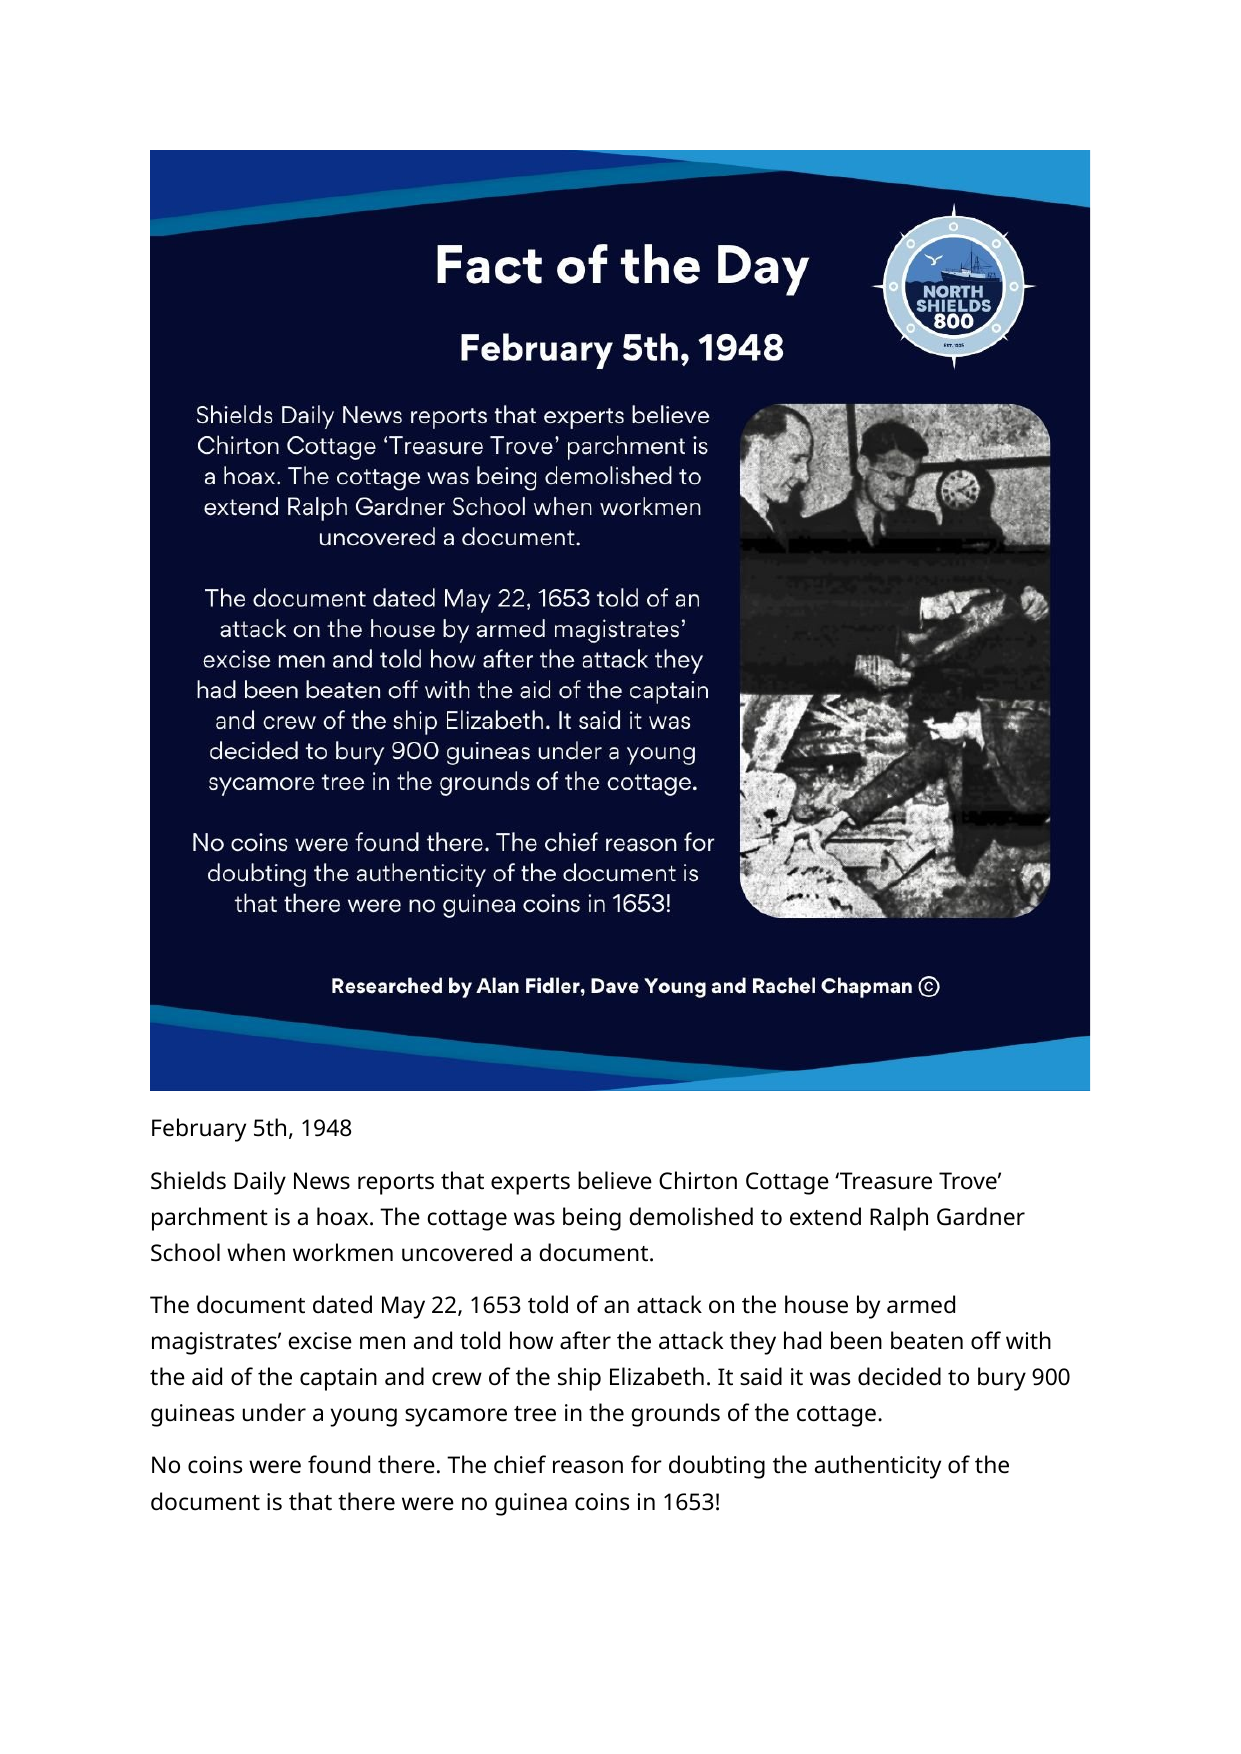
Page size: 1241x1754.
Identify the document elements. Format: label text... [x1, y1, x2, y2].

text No coins were found there. The chief reason for doubting the authenticity of the document is that there were no guinea coins in 1653! [150, 1449, 1090, 1517]
text February 5th, 1948 [150, 1112, 1090, 1143]
text The document dated May 22, 1653 told of an attack on the house by armed magistrates’ excise men and told how after the attack they had been beaten off with the aid of the captain and crew of the ship Elizabeth. It said it was decided to bury 900 guineas under a young sycamore tree in the grounds of the cottage. [150, 1289, 1090, 1428]
text Shields Daily News reports that experts believe Chirton Cottage ‘Treasure Trove’ parchment is a hoax. The cottage was being demolished to extend Ralph Gardner School when workmen uncovered a document. [150, 1164, 1090, 1268]
